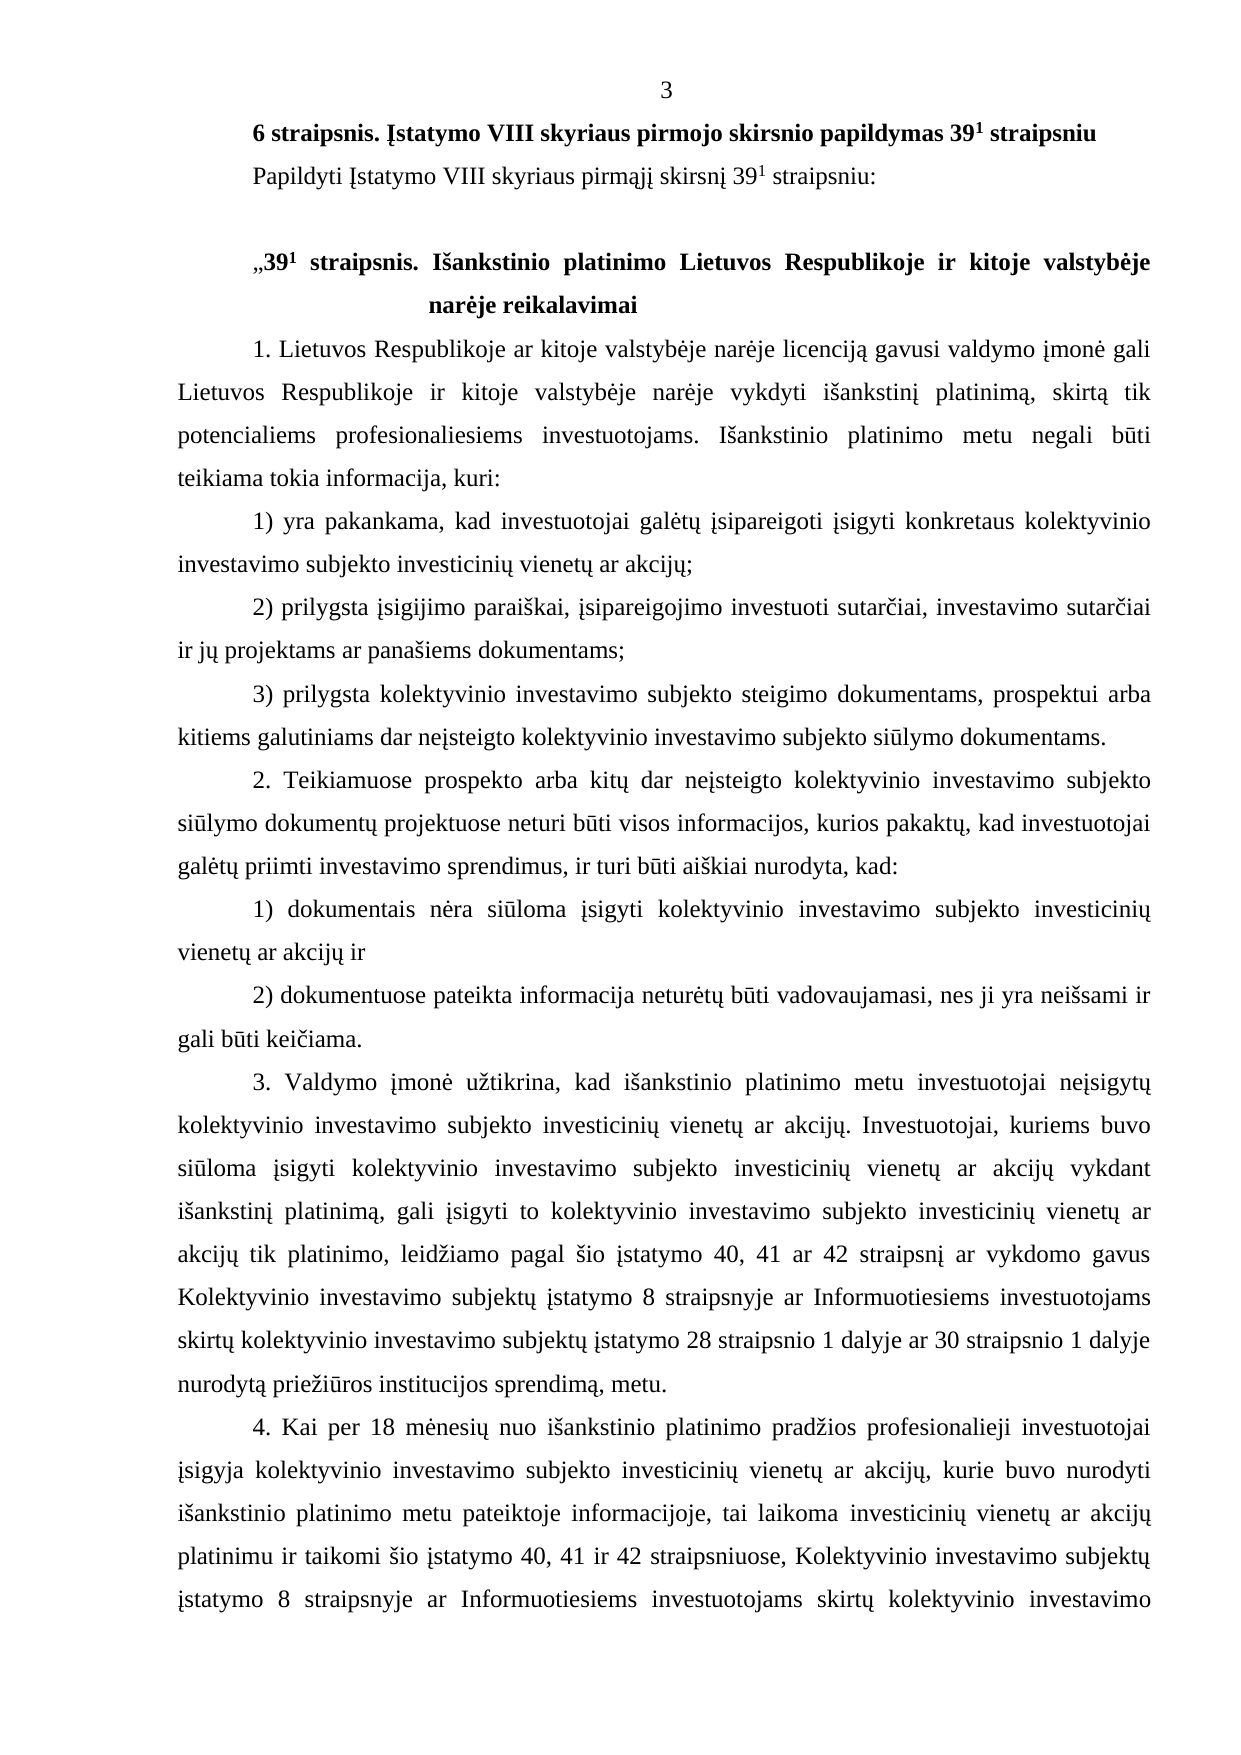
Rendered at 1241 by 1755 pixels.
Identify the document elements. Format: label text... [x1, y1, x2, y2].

text 2) prilygsta įsigijimo paraiškai, įsipareigojimo investuoti sutarčiai, investavimo sutarčiai ir jų projektams ar panašiems dokumentams; [177, 592, 1152, 664]
text 1. Lietuvos Respublikoje ar kitoje valstybėje narėje licenciją gavusi valdymo įmonė gali Lietuvos Respublikoje ir kitoje valstybėje narėje vykdyti išankstinį platinimą, skirtą tik potencialiems profesionaliesiems investuotojams. Išankstinio platinimo metu negali būti teikiama tokia informacija, kuri: [177, 334, 1152, 492]
text „391 straipsnis. Išankstinio platinimo Lietuvos Respublikoje ir kitoje valstybėje narėje reikalavimai [252, 247, 1152, 319]
text Papildyti Įstatymo VIII skyriaus pirmąjį skirsnį 391 straipsniu: [177, 161, 1152, 190]
text 2) dokumentuose pateikta informacija neturėtų būti vadovaujamasi, nes ji yra neišsami ir gali būti keičiama. [177, 981, 1152, 1052]
text 2. Teikiamuose prospekto arba kitų dar neįsteigto kolektyvinio investavimo subjekto siūlymo dokumentų projektuose neturi būti visos informacijos, kurios pakaktų, kad investuotojai galėtų priimti investavimo sprendimus, ir turi būti aiškiai nurodyta, kad: [177, 765, 1152, 880]
text 1) yra pakankama, kad investuotojai galėtų įsipareigoti įsigyti konkretaus kolektyvinio investavimo subjekto investicinių vienetų ar akcijų; [177, 506, 1152, 578]
text 1) dokumentais nėra siūloma įsigyti kolektyvinio investavimo subjekto investicinių vienetų ar akcijų ir [177, 894, 1152, 966]
text 4. Kai per 18 mėnesių nuo išankstinio platinimo pradžios profesionalieji investuotojai įsigyja kolektyvinio investavimo subjekto investicinių vienetų ar akcijų, kurie buvo nurodyti išankstinio platinimo metu pateiktoje informacijoje, tai laikoma investicinių vienetų ar akcijų platinimu ir taikomi šio įstatymo 40, 41 ir 42 straipsniuose, Kolektyvinio investavimo subjektų įstatymo 8 straipsnyje ar Informuotiesiems investuotojams skirtų kolektyvinio investavimo [177, 1412, 1152, 1613]
text 3) prilygsta kolektyvinio investavimo subjekto steigimo dokumentams, prospektui arba kitiems galutiniams dar neįsteigto kolektyvinio investavimo subjekto siūlymo dokumentams. [177, 679, 1152, 751]
text 6 straipsnis. Įstatymo VIII skyriaus pirmojo skirsnio papildymas 391 straipsniu [177, 118, 1152, 147]
text 3. Valdymo įmonė užtikrina, kad išankstinio platinimo metu investuotojai neįsigytų kolektyvinio investavimo subjekto investicinių vienetų ar akcijų. Investuotojai, kuriems buvo siūloma įsigyti kolektyvinio investavimo subjekto investicinių vienetų ar akcijų vykdant išankstinį platinimą, gali įsigyti to kolektyvinio investavimo subjekto investicinių vienetų ar akcijų tik platinimo, leidžiamo pagal šio įstatymo 40, 41 ar 42 straipsnį ar vykdomo gavus Kolektyvinio investavimo subjektų įstatymo 8 straipsnyje ar Informuotiesiems investuotojams skirtų kolektyvinio investavimo subjektų įstatymo 28 straipsnio 1 dalyje ar 30 straipsnio 1 dalyje nurodytą priežiūros institucijos sprendimą, metu. [177, 1067, 1152, 1397]
